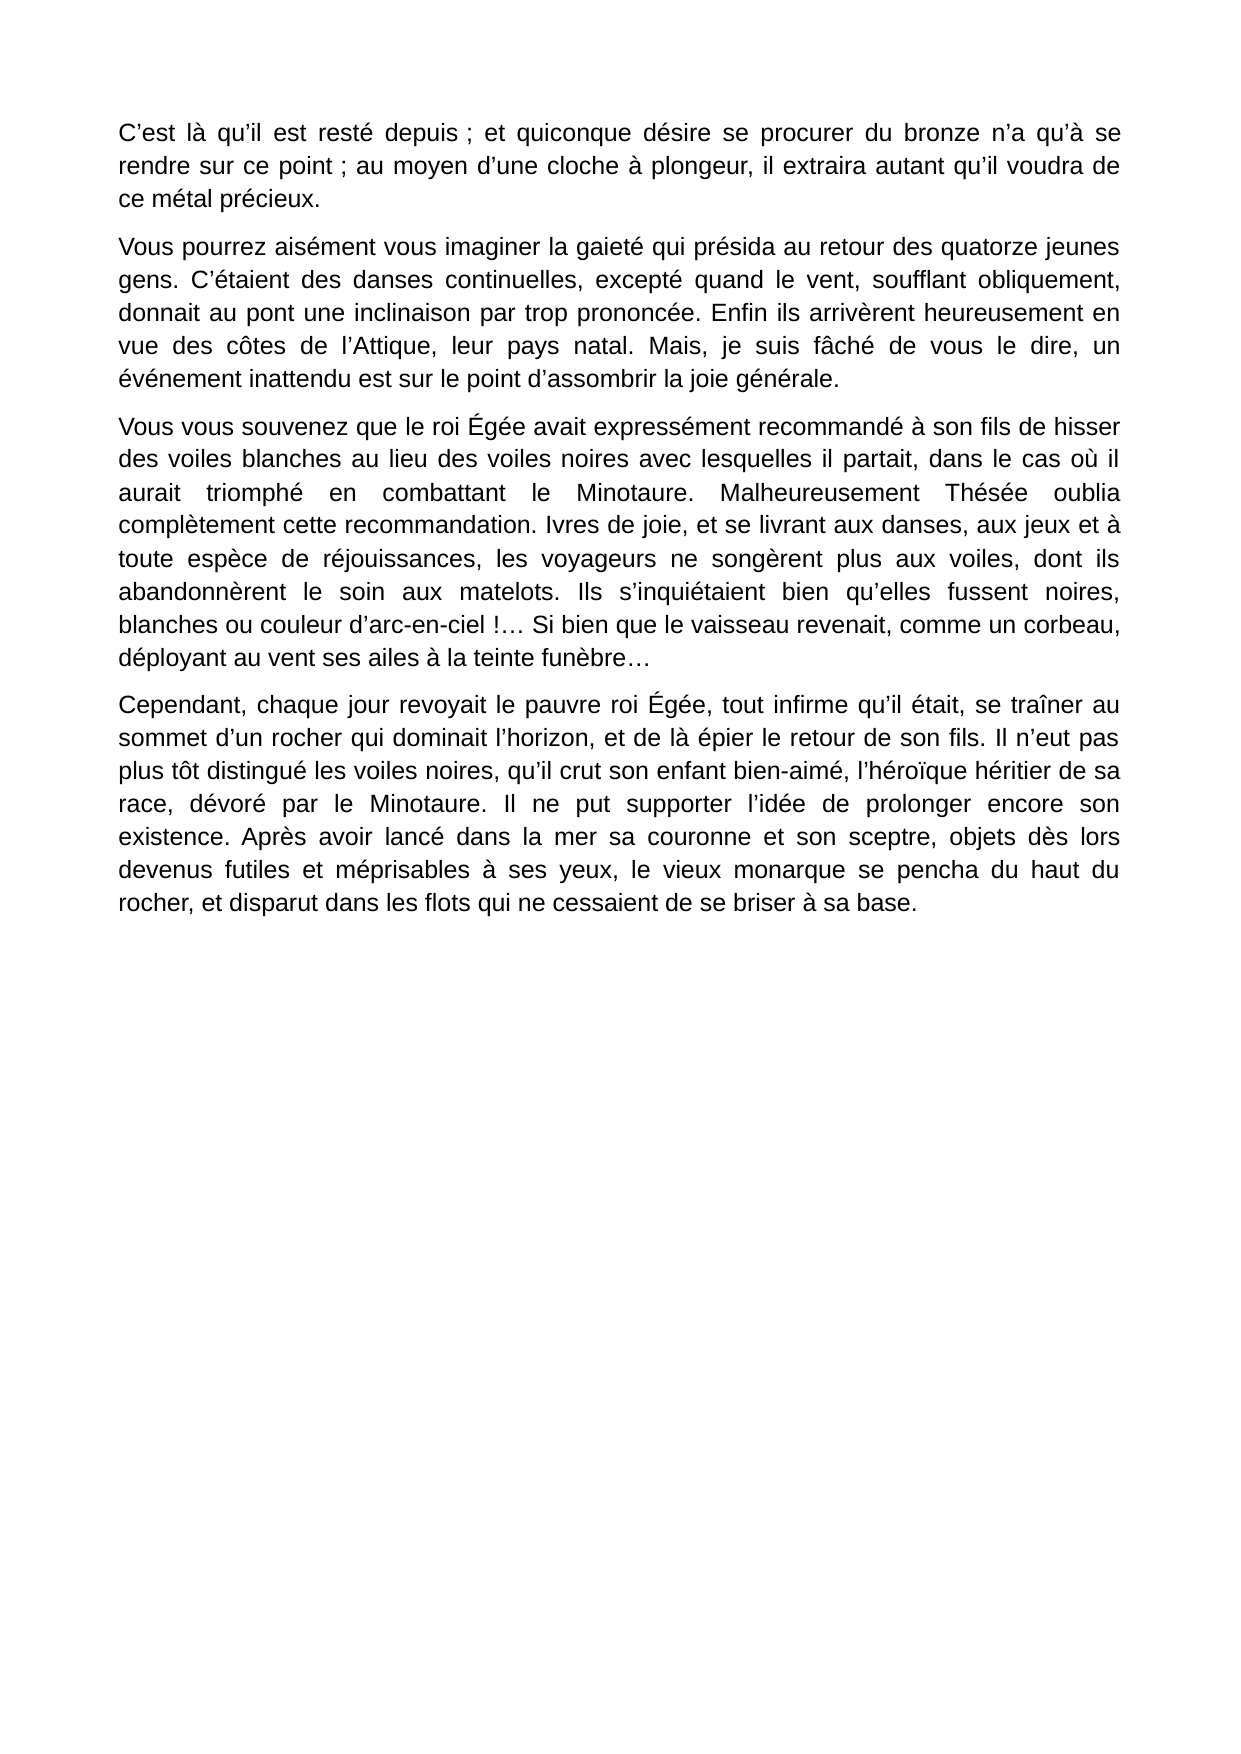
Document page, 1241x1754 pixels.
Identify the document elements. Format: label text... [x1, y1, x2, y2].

text Cependant, chaque jour revoyait le pauvre roi Égée, tout infirme qu’il était, se traîner au sommet d’un rocher qui dominait l’horizon, et de là épier le retour de son fils. Il n’eut pas plus tôt distingué les voiles noires, qu’il crut son enfant bien-aimé, l’héroïque héritier de sa race, dévoré par le Minotaure. Il ne put supporter l’idée de prolonger encore son existence. Après avoir lancé dans la mer sa couronne et son sceptre, objets dès lors devenus futiles et méprisables à ses yeux, le vieux monarque se pencha du haut du rocher, et disparut dans les flots qui ne cessaient de se briser à sa base. [118, 690, 1122, 917]
text C’est là qu’il est resté depuis ; et quiconque désire se procurer du bronze n’a qu’à se rendre sur ce point ; au moyen d’une cloche à plongeur, il extraira autant qu’il voudra de ce métal précieux. [118, 118, 1122, 213]
text Vous vous souvenez que le roi Égée avait expressément recommandé à son fils de hisser des voiles blanches au lieu des voiles noires avec lesquelles il partait, dans le cas où il aurait triomphé en combattant le Minotaure. Malheureusement Thésée oublia complètement cette recommandation. Ivres de joie, et se livrant aux danses, aux jeux et à toute espèce de réjouissances, les voyageurs ne songèrent plus aux voiles, dont ils abandonnèrent le soin aux matelots. Ils s’inquiétaient bien qu’elles fussent noires, blanches ou couleur d’arc-en-ciel !… Si bien que le vaisseau revenait, comme un corbeau, déployant au vent ses ailes à la teinte funèbre… [118, 411, 1122, 671]
text Vous pourrez aisément vous imaginer la gaieté qui présida au retour des quatorze jeunes gens. C’étaient des danses continuelles, excepté quand le vent, soufflant obliquement, donnait au pont une inclinaison par trop prononcée. Enfin ils arrivèrent heureusement en vue des côtes de l’Attique, leur pays natal. Mais, je suis fâché de vous le dire, un événement inattendu est sur le point d’assombrir la joie générale. [118, 232, 1122, 393]
